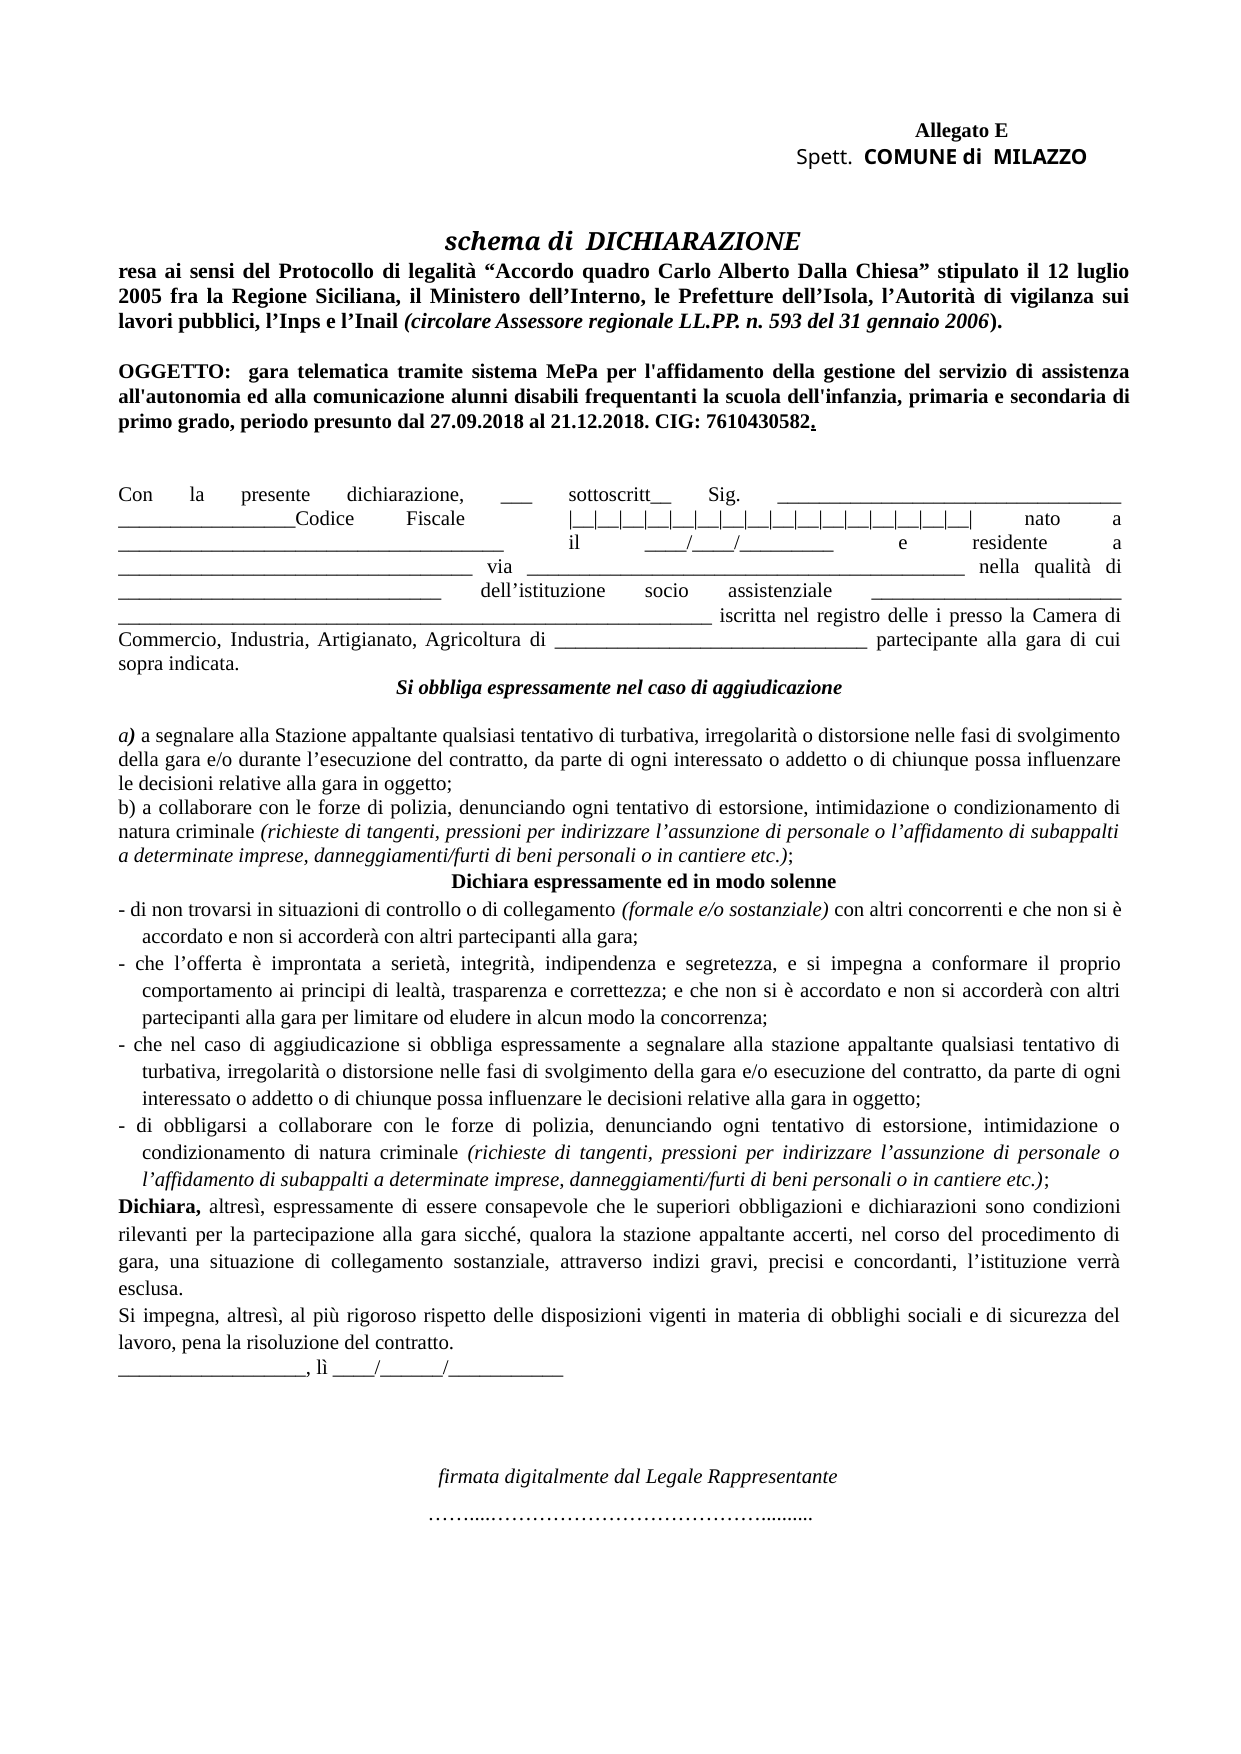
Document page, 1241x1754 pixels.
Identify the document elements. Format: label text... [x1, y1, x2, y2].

text firmata digitalmente dal Legale Rappresentante [156, 1464, 1122, 1488]
text resa ai sensi del Protocollo di legalità “Accordo quadro Carlo Alberto Dalla Chiesa” stipulato il 12 luglio 2005 fra la Regione Siciliana, il Ministero dell’Interno, le Prefetture dell’Isola, l’Autorità di vigilanza sui lavori pubblici, l’Inps e l’Inail (circolare Assessore regionale LL.PP. n. 593 del 31 gennaio 2006). [118, 258, 1131, 333]
text __________________, lì ____/______/___________ [118, 1355, 1122, 1379]
text schema di DICHIARAZIONE [118, 224, 1122, 258]
text Si impegna, altresì, al più rigoroso rispetto delle disposizioni vigenti in materia di obblighi sociali e di sicurezza del lavoro, pena la risoluzione del contratto. [118, 1301, 1122, 1355]
text Spett. COMUNE di MILAZZO [156, 142, 1122, 171]
text ……....………………………………….......... [118, 1501, 1122, 1525]
text - che nel caso di aggiudicazione si obbliga espressamente a segnalare alla stazione appaltante qualsiasi tentativo di turbativa, irregolarità o distorsione nelle fasi di svolgimento della gara e/o esecuzione del contratto, da parte di ogni interessato o addetto o di chiunque possa influenzare le decisioni relative alla gara in oggetto; [118, 1030, 1122, 1111]
text OGGETTO: gara telematica tramite sistema MePa per l'affidamento della gestione del servizio di assistenza all'autonomia ed alla comunicazione alunni disabili frequentanti la scuola dell'infanzia, primaria e secondaria di primo grado, periodo presunto dal 27.09.2018 al 21.12.2018. CIG: 7610430582. [118, 358, 1131, 433]
text Con la presente dichiarazione, ___ sottoscritt__ Sig. _________________________________ _________________Codice Fiscale |__|__|__|__|__|__|__|__|__|__|__|__|__|__|__|__| nato a _____________________________________ il ____/____/_________ e residente a __________________________________ via __________________________________________ nella qualità di _______________________________ dell’istituzione socio assistenziale ________________________ _________________________________________________________ iscritta nel registro delle i presso la Camera di Commercio, Industria, Artigianato, Agricoltura di ______________________________ partecipante alla gara di cui sopra indicata. [118, 482, 1122, 675]
text Dichiara espressamente ed in modo solenne [165, 867, 1122, 894]
text - di non trovarsi in situazioni di controllo o di collegamento (formale e/o sostanziale) con altri concorrenti e che non si è accordato e non si accorderà con altri partecipanti alla gara; [118, 894, 1122, 948]
text - di obbligarsi a collaborare con le forze di polizia, denunciando ogni tentativo di estorsione, intimidazione o condizionamento di natura criminale (richieste di tangenti, pressioni per indirizzare l’assunzione di personale o l’affidamento di subappalti a determinate imprese, danneggiamenti/furti di beni personali o in cantiere etc.); [118, 1111, 1122, 1192]
text Si obbliga espressamente nel caso di aggiudicazione [118, 675, 1122, 699]
text b) a collaborare con le forze di polizia, denunciando ogni tentativo di estorsione, intimidazione o condizionamento di natura criminale (richieste di tangenti, pressioni per indirizzare l’assunzione di personale o l’affidamento di subappalti a determinate imprese, danneggiamenti/furti di beni personali o in cantiere etc.); [118, 795, 1122, 867]
text Allegato E [156, 118, 1122, 142]
text Dichiara, altresì, espressamente di essere consapevole che le superiori obbligazioni e dichiarazioni sono condizioni rilevanti per la partecipazione alla gara sicché, qualora la stazione appaltante accerti, nel corso del procedimento di gara, una situazione di collegamento sostanziale, attraverso indizi gravi, precisi e concordanti, l’istituzione verrà esclusa. [118, 1192, 1122, 1301]
text a) a segnalare alla Stazione appaltante qualsiasi tentativo di turbativa, irregolarità o distorsione nelle fasi di svolgimento della gara e/o durante l’esecuzione del contratto, da parte di ogni interessato o addetto o di chiunque possa influenzare le decisioni relative alla gara in oggetto; [118, 723, 1122, 795]
text - che l’offerta è improntata a serietà, integrità, indipendenza e segretezza, e si impegna a conformare il proprio comportamento ai principi di lealtà, trasparenza e correttezza; e che non si è accordato e non si accorderà con altri partecipanti alla gara per limitare od eludere in alcun modo la concorrenza; [118, 948, 1122, 1030]
